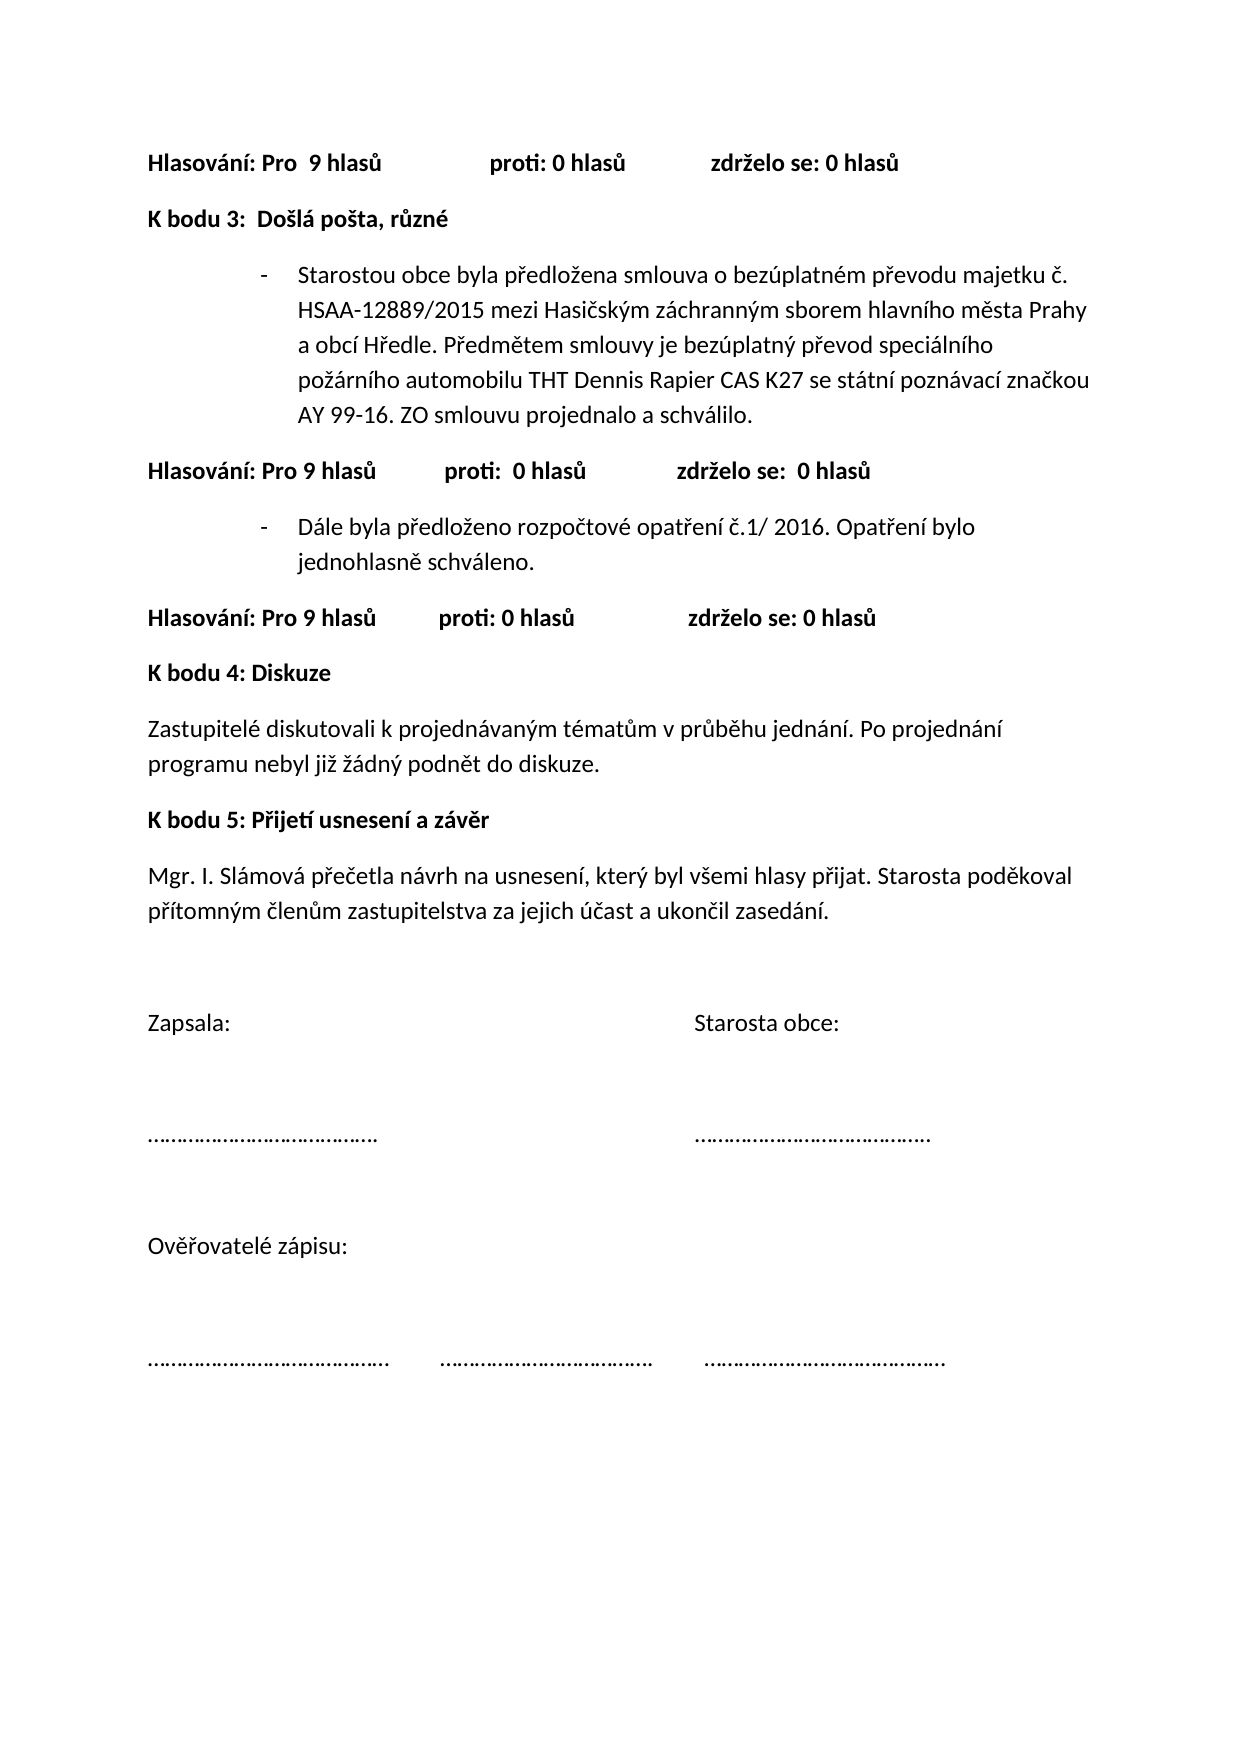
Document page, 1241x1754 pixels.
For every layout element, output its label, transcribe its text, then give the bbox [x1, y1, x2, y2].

text Zapsala: Starosta obce: [148, 1007, 1093, 1037]
text Zastupitelé diskutovali k projednávaným tématům v průběhu jednání. Po projednání programu nebyl již žádný podnět do diskuze. [148, 713, 1093, 779]
text K bodu 3: Došlá pošta, různé [148, 203, 1093, 234]
text Mgr. I. Slámová přečetla návrh na usnesení, který byl všemi hlasy přijat. Starosta poděkoval přítomným členům zastupitelstva za jejich účast a ukončil zasedání. [148, 860, 1093, 926]
text K bodu 5: Přijetí usnesení a závěr [148, 804, 1093, 835]
list Starostou obce byla předložena smlouva o bezúplatném převodu majetku č. HSAA-12889/2015 mezi Hasičským záchranným sborem hlavního města Prahy a obcí Hředle. Předmětem smlouvy je bezúplatný převod speciálního požárního automobilu THT Dennis Rapier CAS K27 se státní poznávací značkou AY 99-16. ZO smlouvu projednalo a schválilo. [260, 259, 1093, 430]
text Hlasování: Pro 9 hlasů proti: 0 hlasů zdrželo se: 0 hlasů [148, 602, 1093, 632]
text Hlasování: Pro 9 hlasů proti: 0 hlasů zdrželo se: 0 hlasů [148, 148, 1093, 178]
text K bodu 4: Diskuze [148, 658, 1093, 688]
text …………………………………… ………………………………. …………………………………… [148, 1342, 1093, 1372]
text Ověřovatelé zápisu: [148, 1230, 1093, 1261]
list Dále byla předloženo rozpočtové opatření č.1/ 2016. Opatření bylo jednohlasně schváleno. [260, 511, 1093, 576]
text …………………………………. ………………………………….. [148, 1118, 1093, 1149]
text Hlasování: Pro 9 hlasů proti: 0 hlasů zdrželo se: 0 hlasů [148, 455, 1093, 486]
